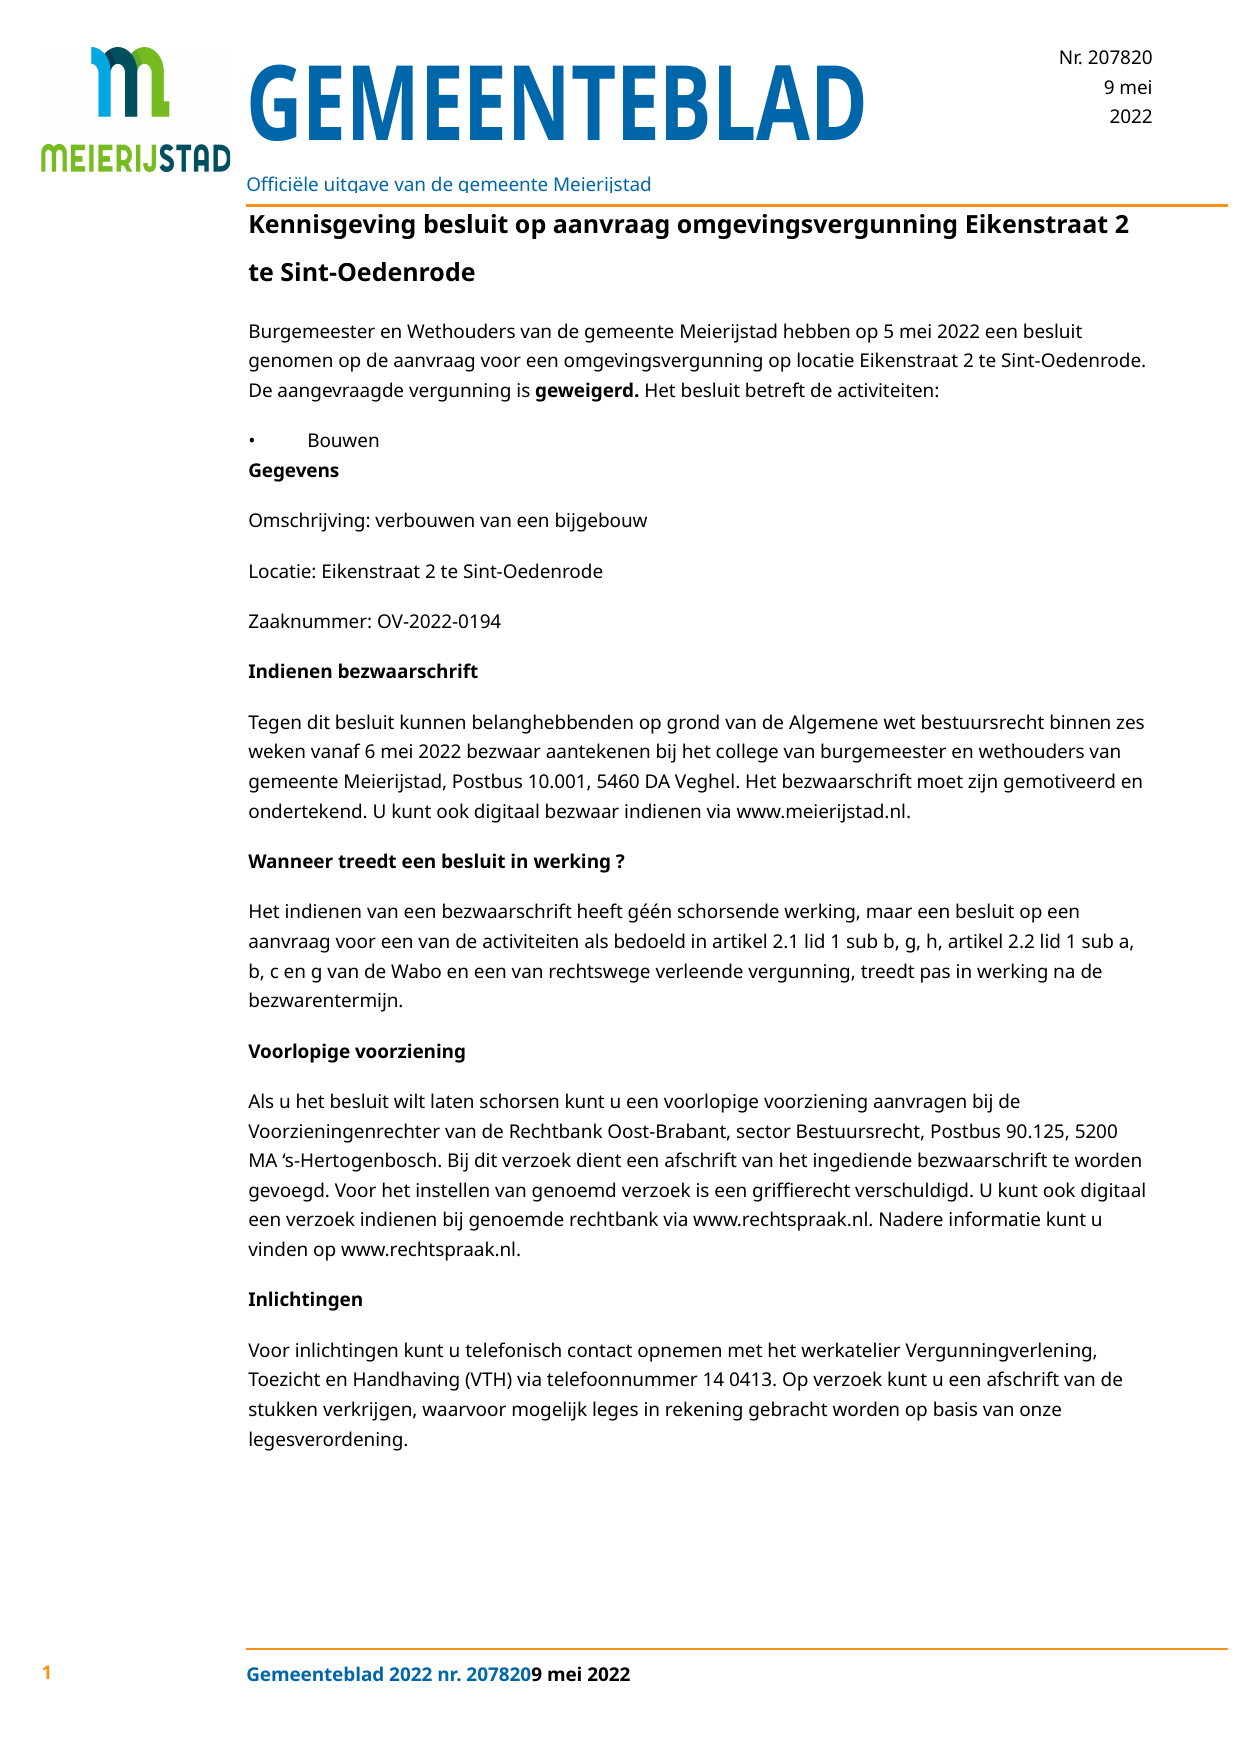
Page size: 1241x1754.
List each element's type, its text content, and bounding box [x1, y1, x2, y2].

text Gegevens [248, 457, 1152, 483]
text Omschrijving: verbouwen van een bijgebouw [248, 507, 1152, 533]
text Zaaknummer: OV-2022-0194 [248, 608, 1152, 634]
text Inlichtingen [248, 1287, 1152, 1312]
text Indienen bezwaarschrift [248, 659, 1152, 684]
picture [41, 47, 231, 172]
text Voorlopige voorziening [248, 1038, 1152, 1064]
text Als u het besluit wilt laten schorsen kunt u een voorlopige voorziening aanvragen bij de Voorzieningenrechter van de Rechtbank Oost-Brabant, sector Bestuursrecht, Postbus 90.125, 5200 MA ‘s-Hertogenbosch. Bij dit verzoek dient een afschrift van het ingediende bezwaarschrift te worden gevoegd. Voor het instellen van genoemd verzoek is een griffierecht verschuldigd. U kunt ook digitaal een verzoek indienen bij genoemde rechtbank via www.rechtspraak.nl. Nadere informatie kunt u vinden op www.rechtspraak.nl. [248, 1088, 1152, 1262]
text Het indienen van een bezwaarschrift heeft géén schorsende werking, maar een besluit op een aanvraag voor een van de activiteiten als bedoeld in artikel 2.1 lid 1 sub b, g, h, artikel 2.2 lid 1 sub a, b, c en g van de Wabo en een van rechtswege verleende vergunning, treedt pas in werking na de bezwarentermijn. [248, 899, 1152, 1013]
list Bouwen [248, 427, 1152, 453]
text Burgemeester en Wethouders van de gemeente Meierijstad hebben op 5 mei 2022 een besluit genomen op de aanvraag voor een omgevingsvergunning op locatie Eikenstraat 2 te Sint-Oedenrode. De aangevraagde vergunning is geweigerd. Het besluit betreft de activiteiten: [248, 318, 1152, 403]
text Tegen dit besluit kunnen belanghebbenden op grond van de Algemene wet bestuursrecht binnen zes weken vanaf 6 mei 2022 bezwaar aantekenen bij het college van burgemeester en wethouders van gemeente Meierijstad, Postbus 10.001, 5460 DA Veghel. Het bezwaarschrift moet zijn gemotiveerd en ondertekend. U kunt ook digitaal bezwaar indienen via www.meierijstad.nl. [248, 709, 1152, 824]
text Wanneer treedt een besluit in werking ? [248, 848, 1152, 874]
text Voor inlichtingen kunt u telefonisch contact opnemen met het werkatelier Vergunningverlening, Toezicht en Handhaving (VTH) via telefoonnummer 14 0413. Op verzoek kunt u een afschrift van de stukken verkrijgen, waarvoor mogelijk leges in rekening gebracht worden op basis van onze legesverordening. [248, 1337, 1152, 1452]
text Kennisgeving besluit op aanvraag omgevingsvergunning Eikenstraat 2 te Sint-Oedenrode [248, 207, 1152, 288]
text Locatie: Eikenstraat 2 te Sint-Oedenrode [248, 558, 1152, 584]
